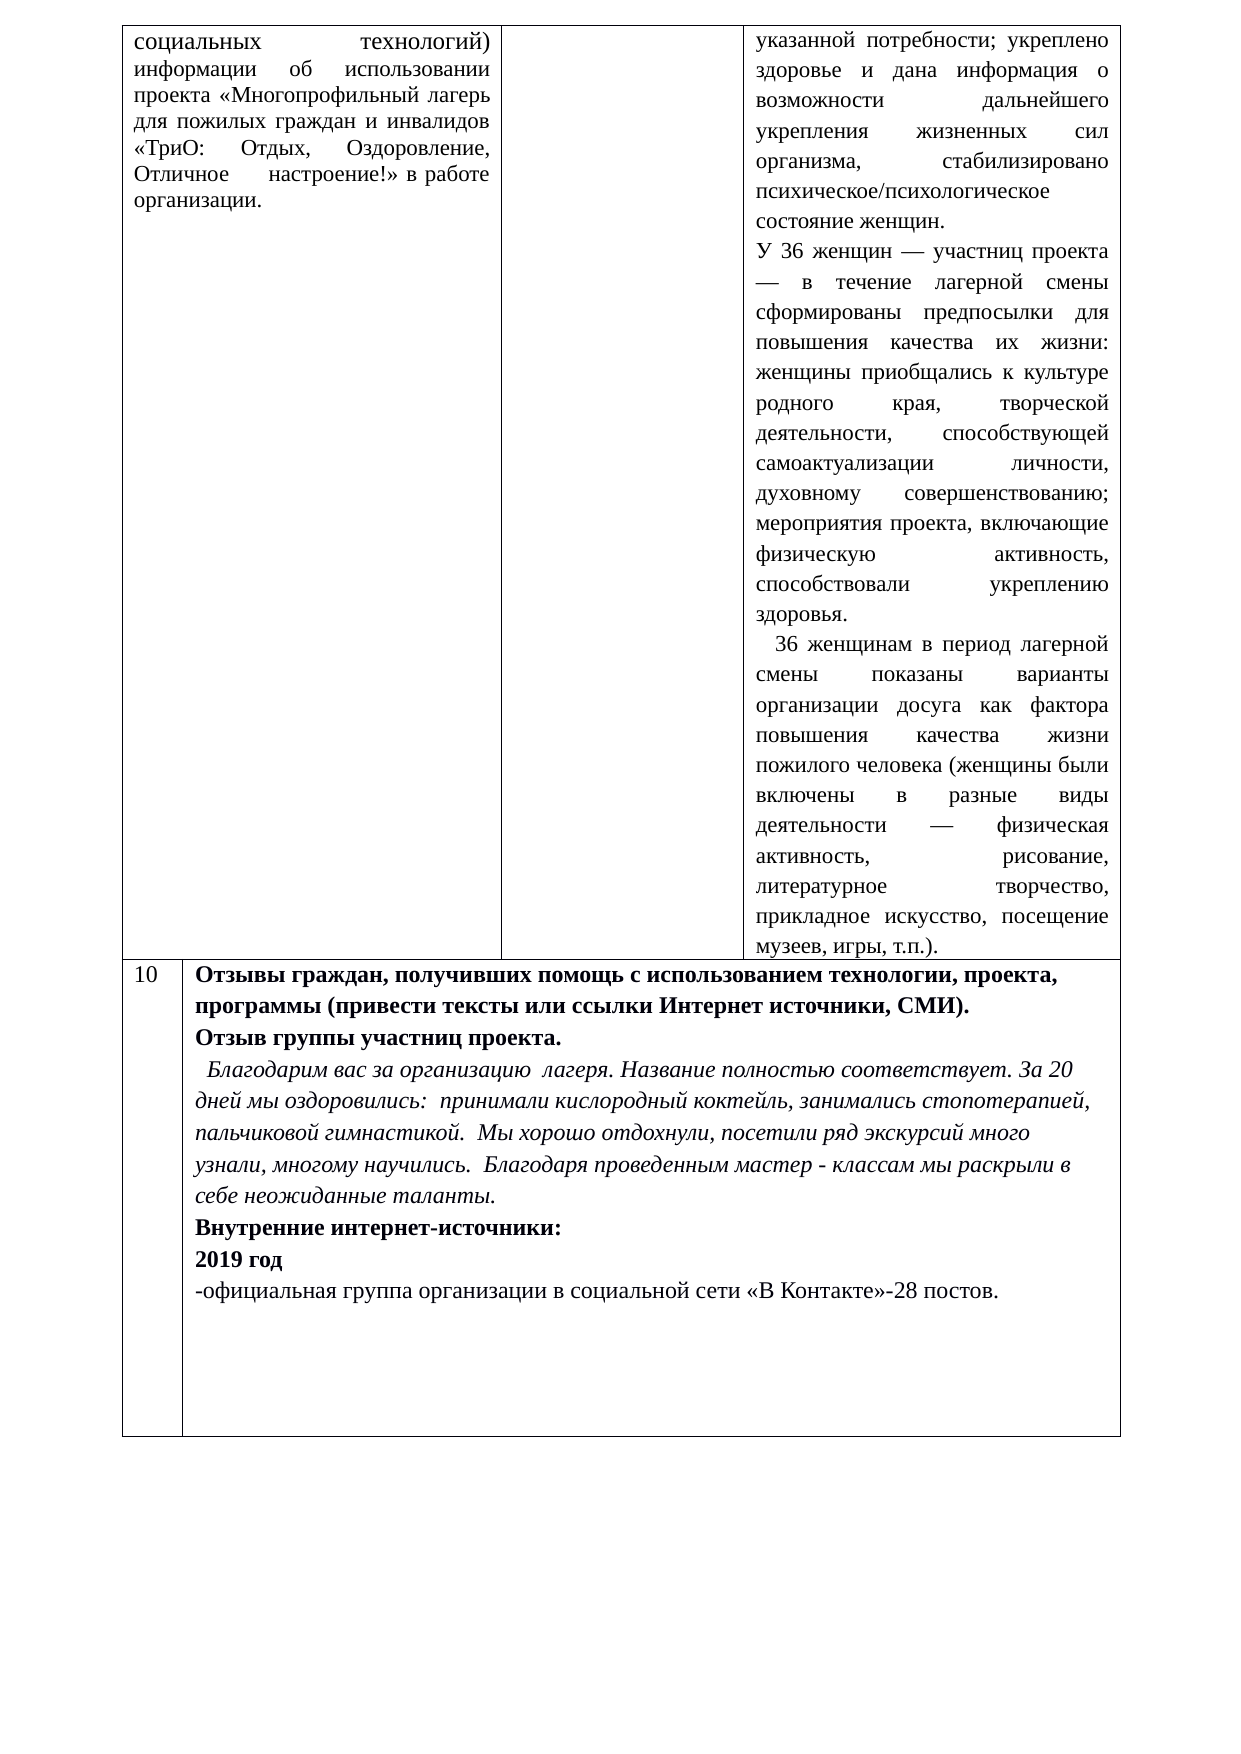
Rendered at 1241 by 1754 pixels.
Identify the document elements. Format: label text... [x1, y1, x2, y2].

table_cell указанной потребности; укреплено здоровье и дана информация о возможности дальнейшего укрепления жизненных сил организма, стабилизировано психическое/психологическое состояние женщин. У 36 женщин — участниц проекта — в течение лагерной смены сформированы предпосылки для повышения качества их жизни: женщины приобщались к культуре родного края, творческой деятельности, способствующей самоактуализации личности, духовному совершенствованию; мероприятия проекта, включающие физическую активность, способствовали укреплению здоровья. 36 женщинам в период лагерной смены показаны варианты организации досуга как фактора повышения качества жизни пожилого человека (женщины были включены в разные виды деятельности — физическая активность, рисование, литературное творчество, прикладное искусство, посещение музеев, игры, т.п.). [744, 26, 1120, 959]
table_cell Отзывы граждан, получивших помощь с использованием технологии, проекта, программы (привести тексты или ссылки Интернет источники, СМИ). Отзыв группы участниц проекта. Благодарим вас за организацию лагеря. Название полностью соответствует. За 20 дней мы оздоровились: принимали кислородный коктейль, занимались стопотерапией, пальчиковой гимнастикой. Мы хорошо отдохнули, посетили ряд экскурсий много узнали, многому научились. Благодаря проведенным мастер - классам мы раскрыли в себе неожиданные таланты. Внутренние интернет-источники: 2019 год -официальная группа организации в социальной сети «В Контакте»-28 постов. [183, 960, 1120, 1436]
table_cell [502, 26, 743, 959]
table_cell 10 [123, 960, 182, 1436]
table_cell социальных технологий) информации об использовании проекта «Многопрофильный лагерь для пожилых граждан и инвалидов «ТриО: Отдых, Оздоровление, Отличное настроение!» в работе организации. [123, 26, 501, 959]
